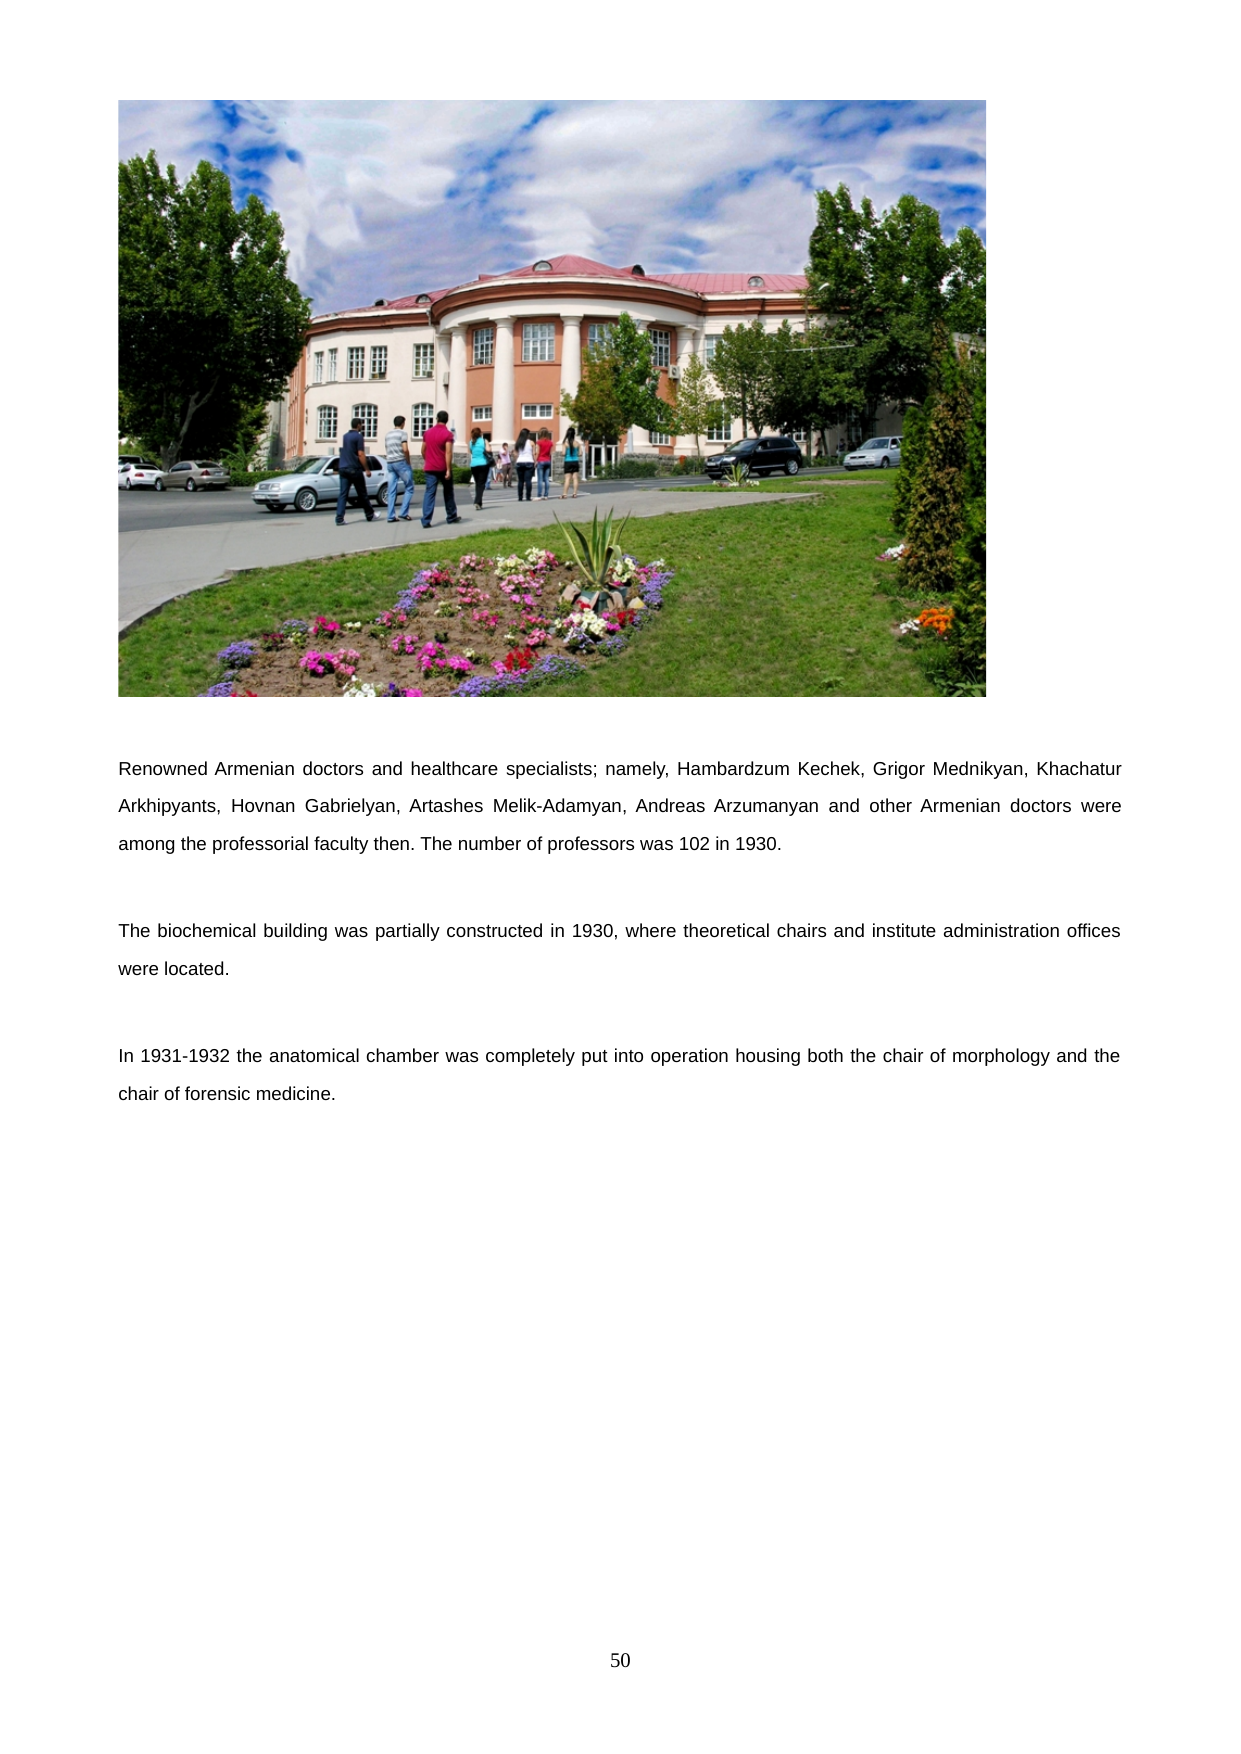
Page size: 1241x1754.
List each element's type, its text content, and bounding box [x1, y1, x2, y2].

text Renowned Armenian doctors and healthcare specialists; namely, Hambardzum Kechek, Grigor Mednikyan, Khachatur Arkhipyants, Hovnan Gabrielyan, Artashes Melik-Adamyan, Andreas Arzumanyan and other Armenian doctors were among the professorial faculty then. The number of professors was 102 in 1930. [118, 750, 1122, 862]
text In 1931-1932 the anatomical chamber was completely put into operation housing both the chair of morphology and the chair of forensic medicine. [118, 1037, 1122, 1112]
picture [118, 100, 987, 697]
text The biochemical building was partially constructed in 1930, where theoretical chairs and institute administration offices were located. [118, 912, 1122, 987]
